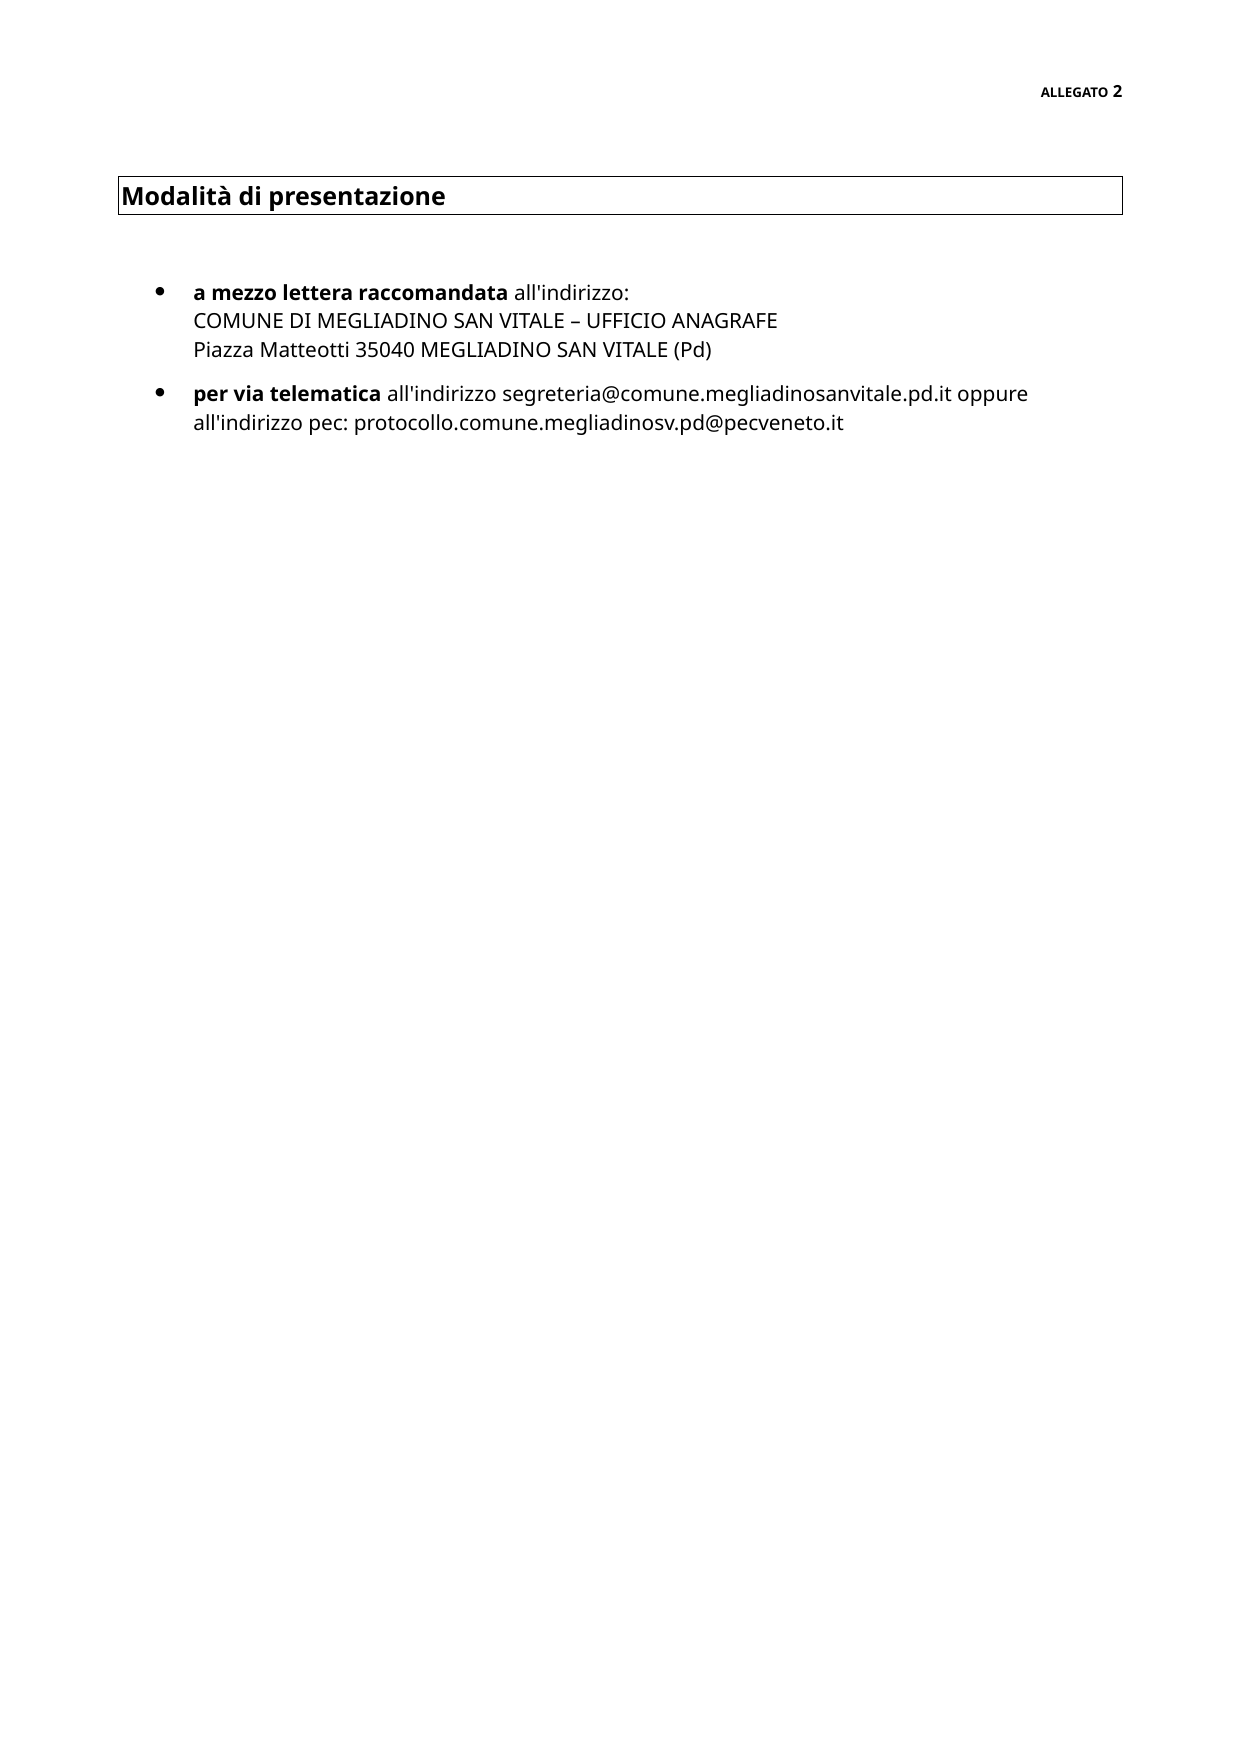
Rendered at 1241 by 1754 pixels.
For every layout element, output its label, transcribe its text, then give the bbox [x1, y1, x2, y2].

list per via telematica all'indirizzo segreteria@comune.megliadinosanvitale.pd.it oppure all'indirizzo pec: protocollo.comune.megliadinosv.pd@pecveneto.it [156, 379, 1122, 436]
list a mezzo lettera raccomandata all'indirizzo: COMUNE DI MEGLIADINO SAN VITALE – UFFICIO ANAGRAFE Piazza Matteotti 35040 MEGLIADINO SAN VITALE (Pd) [156, 278, 1122, 363]
text Modalità di presentazione [119, 177, 1122, 214]
